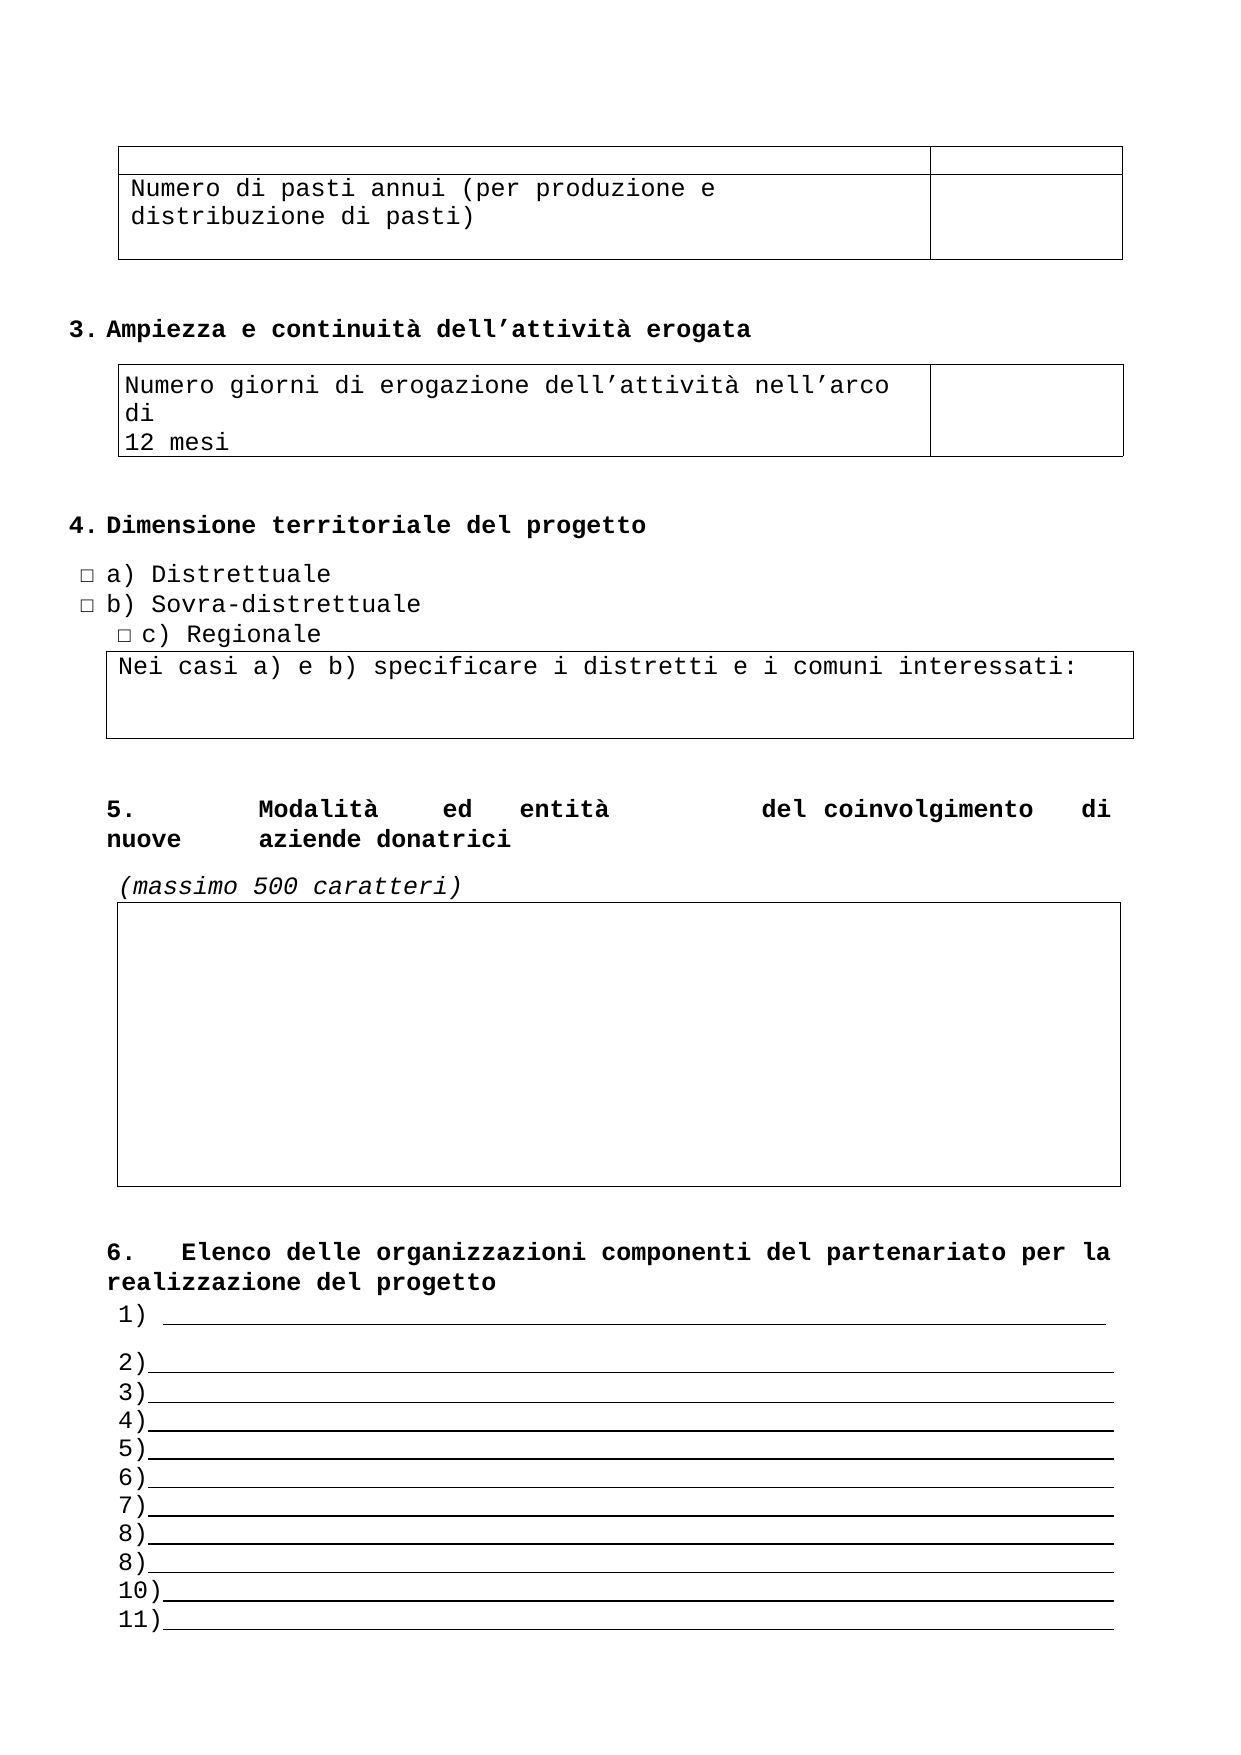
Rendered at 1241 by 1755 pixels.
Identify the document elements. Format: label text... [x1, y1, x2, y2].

list b) Sovra-distrettuale [81, 592, 1134, 620]
list Elenco delle organizzazioni componenti del partenariato per la realizzazione del progetto [106, 1239, 1122, 1298]
list c) Regionale [118, 622, 1134, 650]
text (massimo 500 caratteri) [118, 873, 1134, 902]
table_header [931, 365, 1123, 456]
text 8) [118, 1519, 1134, 1548]
list Modalità ed entità del coinvolgimento di nuove aziende donatrici [106, 796, 1123, 855]
list Dimensione territoriale del progetto [69, 513, 1134, 541]
text 3) [118, 1378, 1134, 1406]
text 8) [118, 1548, 1134, 1576]
table_header [931, 147, 1122, 174]
text 10) [118, 1576, 1134, 1604]
text 2) [118, 1347, 1134, 1377]
table_header [119, 147, 930, 174]
list Ampiezza e continuità dell’attività erogata [69, 317, 1134, 345]
table_cell Numero di pasti annui (per produzione e distribuzione di pasti) [119, 175, 930, 259]
list a) Distrettuale [81, 562, 1134, 590]
text Nei casi a) e b) specificare i distretti e i comuni interessati: [118, 654, 1133, 682]
table_cell [931, 175, 1122, 259]
text 7) [118, 1491, 1134, 1519]
text 6) [118, 1463, 1134, 1491]
text 4) [118, 1406, 1134, 1434]
text 11) [118, 1604, 1134, 1633]
text 5) [118, 1434, 1134, 1463]
table_header Numero giorni di erogazione dell’attività nell’arco di 12 mesi [119, 365, 930, 456]
text 1) [118, 1300, 1134, 1328]
